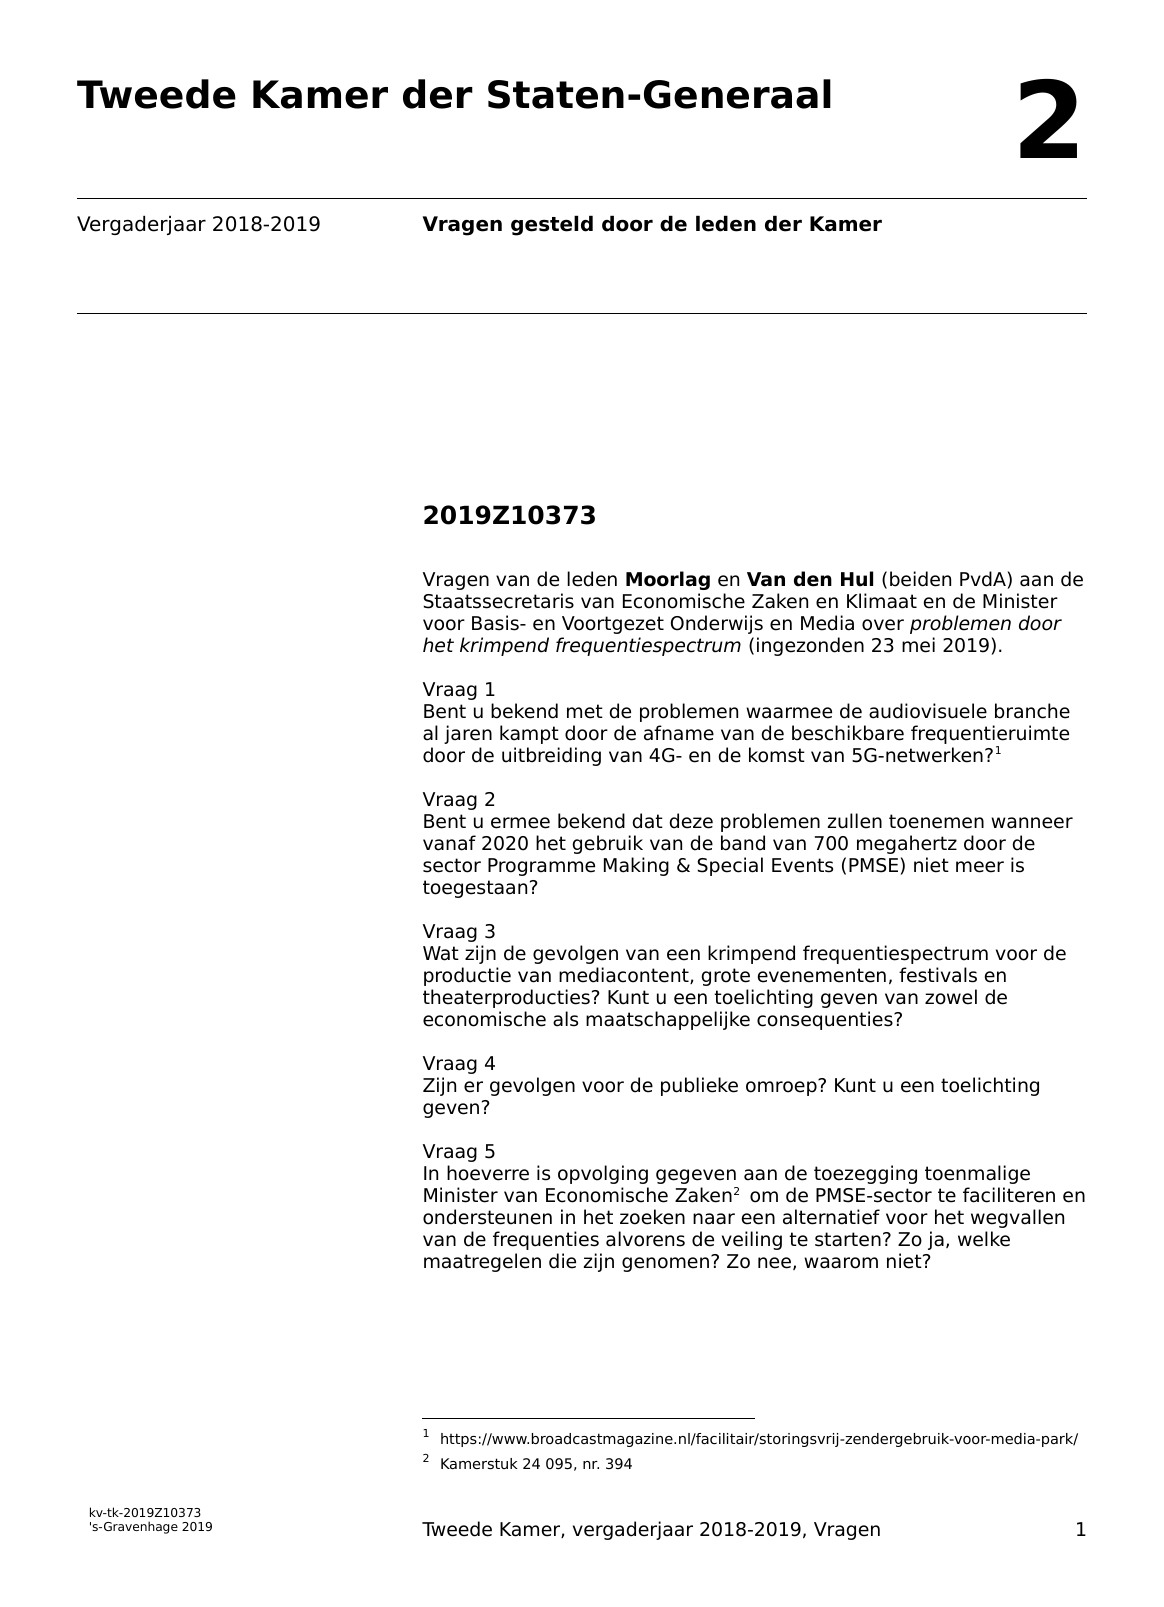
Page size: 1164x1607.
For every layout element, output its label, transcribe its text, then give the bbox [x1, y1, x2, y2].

text Bent u ermee bekend dat deze problemen zullen toenemen wanneer vanaf 2020 het gebruik van de band van 700 megahertz door de sector Programme Making & Special Events (PMSE) niet meer is toegestaan? [422, 811, 1087, 899]
text Vraag 1 [422, 679, 1087, 701]
text 2019Z10373 [422, 501, 1087, 531]
table_header 2 [886, 59, 1087, 198]
text In hoeverre is opvolging gegeven aan de toezegging toenmalige Minister van Economische Zaken om de PMSE-sector te faciliteren en ondersteunen in het zoeken naar een alternatief voor het wegvallen van de frequenties alvorens de veiling te starten? Zo ja, welke maatregelen die zijn genomen? Zo nee, waarom niet? [422, 1163, 1087, 1273]
text kv-tk-2019Z10373 [88, 1506, 323, 1520]
text Wat zijn de gevolgen van een krimpend frequentiespectrum voor de productie van mediacontent, grote evenementen, festivals en theaterproducties? Kunt u een toelichting geven van zowel de economische als maatschappelijke consequenties? [422, 943, 1087, 1031]
text Vraag 5 [422, 1141, 1087, 1163]
text Vragen van de leden Moorlag en Van den Hul (beiden PvdA) aan de Staatssecretaris van Economische Zaken en Klimaat en de Minister voor Basis- en Voortgezet Onderwijs en Media over problemen door het krimpend frequentiespectrum (ingezonden 23 mei 2019). [422, 569, 1087, 657]
text Vraag 4 [422, 1053, 1087, 1075]
text https://www.broadcastmagazine.nl/facilitair/storingsvrij-zendergebruik-voor-media-park/ [422, 1427, 1087, 1449]
text Vraag 3 [422, 921, 1087, 943]
text Vraag 2 [422, 789, 1087, 811]
table_cell Vergaderjaar 2018-2019 [77, 199, 422, 313]
table_header Tweede Kamer der Staten-Generaal [77, 59, 886, 198]
text Zijn er gevolgen voor de publieke omroep? Kunt u een toelichting geven? [422, 1075, 1087, 1119]
text Bent u bekend met de problemen waarmee de audiovisuele branche al jaren kampt door de afname van de beschikbare frequentieruimte door de uitbreiding van 4G- en de komst van 5G-netwerken? [422, 701, 1087, 767]
text Kamerstuk 24 095, nr. 394 [422, 1452, 1087, 1474]
text 's-Gravenhage 2019 [88, 1520, 323, 1534]
table_cell Vragen gesteld door de leden der Kamer [422, 199, 1087, 313]
